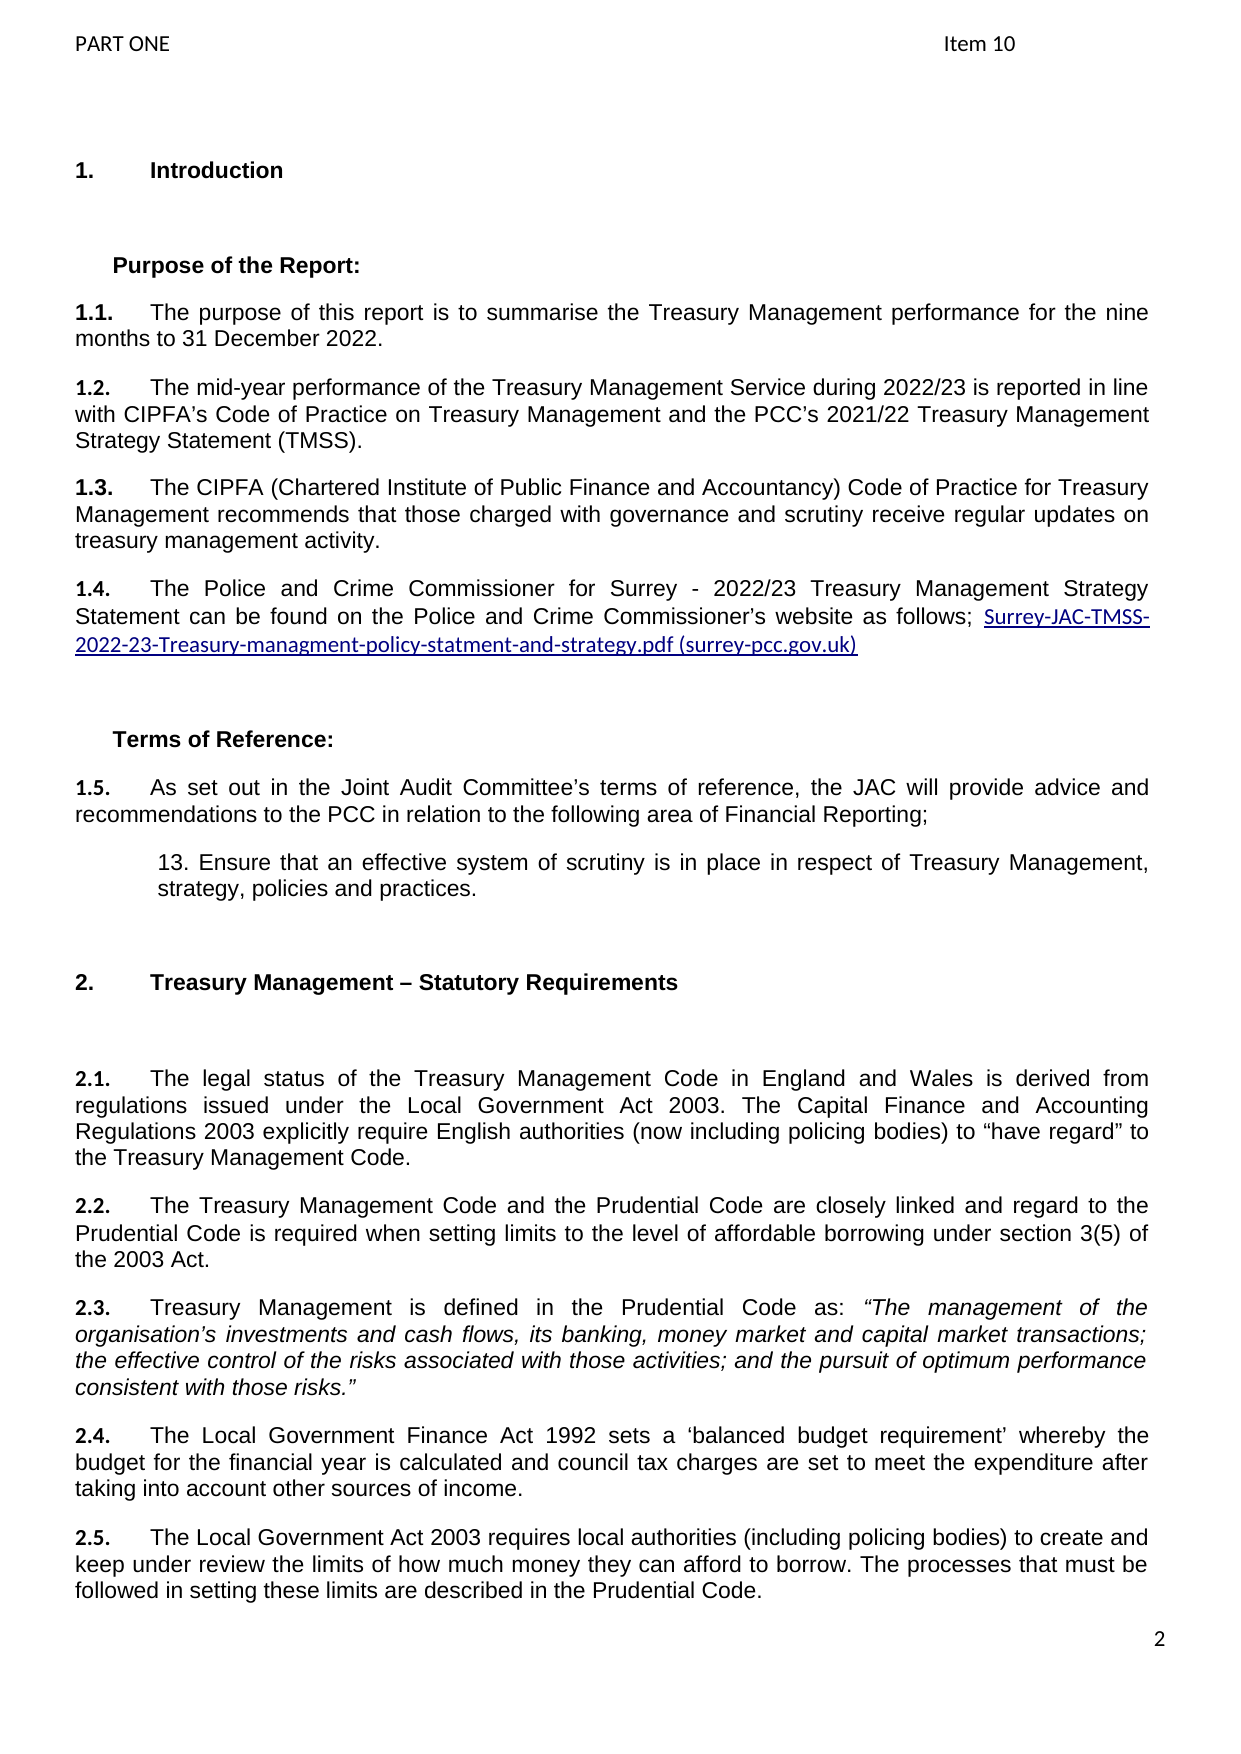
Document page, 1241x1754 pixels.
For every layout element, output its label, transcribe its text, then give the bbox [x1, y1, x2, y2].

list The mid-year performance of the Treasury Management Service during 2022/23 is reported in line with CIPFA’s Code of Practice on Treasury Management and the PCC’s 2021/22 Treasury Management Strategy Statement (TMSS). [75, 373, 1150, 453]
list The Local Government Act 2003 requires local authorities (including policing bodies) to create and keep under review the limits of how much money they can afford to borrow. The processes that must be followed in setting these limits are described in the Prudential Code. [75, 1523, 1150, 1603]
list As set out in the Joint Audit Committee’s terms of reference, the JAC will provide advice and recommendations to the PCC in relation to the following area of Financial Reporting; [75, 773, 1150, 828]
list Treasury Management is defined in the Prudential Code as: “The management of the organisation’s investments and cash flows, its banking, money market and capital market transactions; the effective control of the risks associated with those activities; and the pursuit of optimum performance consistent with those risks.” [75, 1293, 1150, 1400]
text 13. Ensure that an effective system of scrutiny is in place in respect of Treasury Management, strategy, policies and practices. [157, 848, 1150, 901]
text Purpose of the Report: [112, 252, 1150, 278]
list The purpose of this report is to summarise the Treasury Management performance for the nine months to 31 December 2022. [75, 299, 1150, 352]
list The Police and Crime Commissioner for Surrey - 2022/23 Treasury Management Strategy Statement can be found on the Police and Crime Commissioner’s website as follows; Surrey-JAC-TMSS-2022-23-Treasury-managment-policy-statment-and-strategy.pdf (surrey-pcc.gov.uk) [75, 574, 1150, 658]
list Introduction [75, 157, 1150, 184]
list The legal status of the Treasury Management Code in England and Wales is derived from regulations issued under the Local Government Act 2003. The Capital Finance and Accounting Regulations 2003 explicitly require English authorities (now including policing bodies) to “have regard” to the Treasury Management Code. [75, 1064, 1150, 1171]
list The Local Government Finance Act 1992 sets a ‘balanced budget requirement’ whereby the budget for the financial year is calculated and council tax charges are set to meet the expenditure after taking into account other sources of income. [75, 1421, 1150, 1502]
list The CIPFA (Chartered Institute of Public Finance and Accountancy) Code of Practice for Treasury Management recommends that those charged with governance and scrutiny receive regular updates on treasury management activity. [75, 474, 1150, 553]
list Treasury Management – Statutory Requirements [75, 969, 1150, 996]
text Terms of Reference: [112, 726, 1150, 752]
list The Treasury Management Code and the Prudential Code are closely linked and regard to the Prudential Code is required when setting limits to the level of affordable borrowing under section 3(5) of the 2003 Act. [75, 1192, 1150, 1272]
